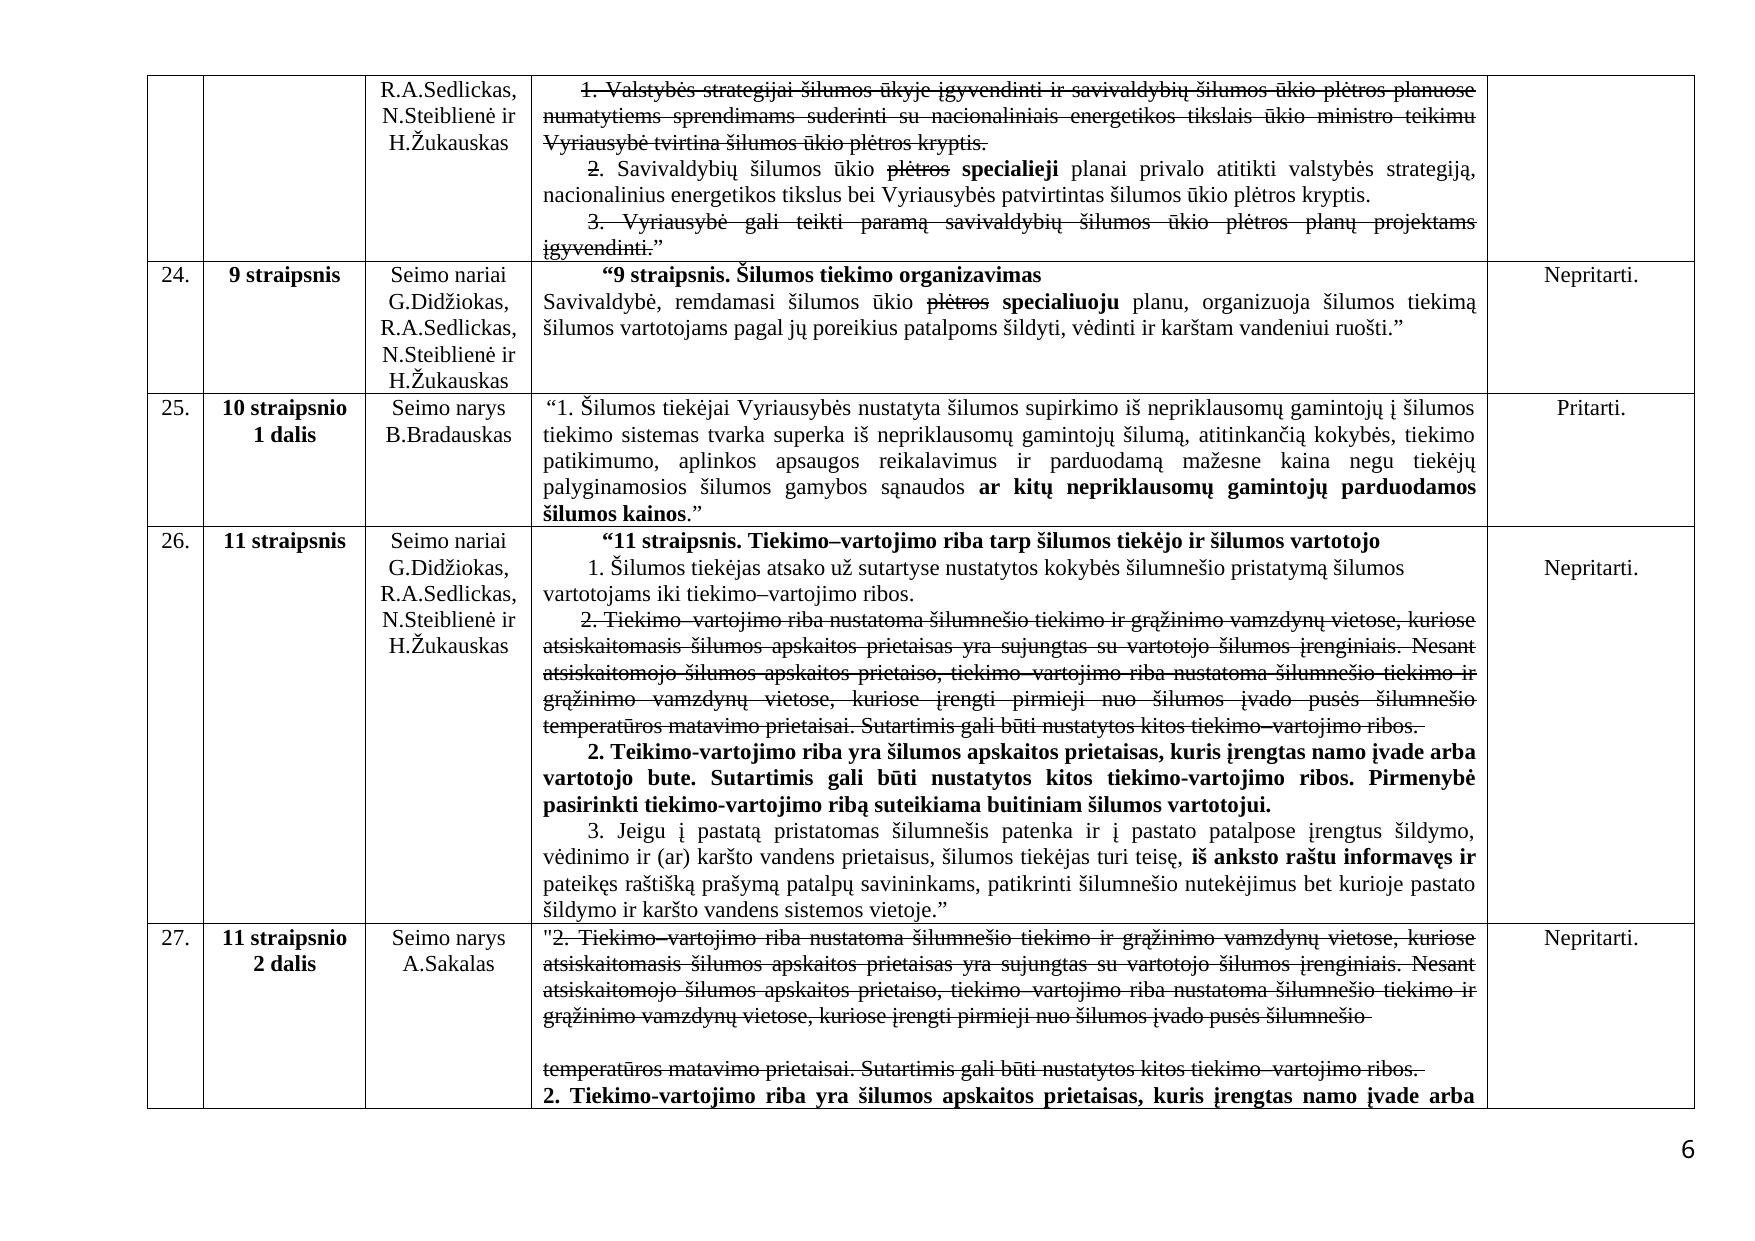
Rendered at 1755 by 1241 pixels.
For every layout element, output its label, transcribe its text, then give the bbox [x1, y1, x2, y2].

table_cell Nepritarti. [1488, 527, 1694, 922]
table_cell “1. Šilumos tiekėjai Vyriausybės nustatyta šilumos supirkimo iš nepriklausomų gamintojų į šilumos tiekimo sistemas tvarka superka iš nepriklausomų gamintojų šilumą, atitinkančią kokybės, tiekimo patikimumo, aplinkos apsaugos reikalavimus ir parduodamą mažesne kaina negu tiekėjų palyginamosios šilumos gamybos sąnaudos ar kitų nepriklausomų gamintojų parduodamos šilumos kainos.” [532, 394, 1487, 526]
table_cell 1. Valstybės strategijai šilumos ūkyje įgyvendinti ir savivaldybių šilumos ūkio plėtros planuose numatytiems sprendimams suderinti su nacionaliniais energetikos tikslais ūkio ministro teikimu Vyriausybė tvirtina šilumos ūkio plėtros kryptis. 2. Savivaldybių šilumos ūkio plėtros specialieji planai privalo atitikti valstybės strategiją, nacionalinius energetikos tikslus bei Vyriausybės patvirtintas šilumos ūkio plėtros kryptis. 3. Vyriausybė gali teikti paramą savivaldybių šilumos ūkio plėtros planų projektams įgyvendinti.” [532, 76, 1487, 261]
table_cell Seimo nariai G.Didžiokas, R.A.Sedlickas, N.Steiblienė ir H.Žukauskas [366, 262, 531, 393]
table_cell 11 straipsnio 2 dalis [204, 924, 365, 1108]
table_cell [204, 76, 365, 261]
table_cell 11 straipsnis [204, 527, 365, 922]
table_cell “11 straipsnis. Tiekimo–vartojimo riba tarp šilumos tiekėjo ir šilumos vartotojo 1. Šilumos tiekėjas atsako už sutartyse nustatytos kokybės šilumnešio pristatymą šilumos vartotojams iki tiekimo–vartojimo ribos. 2. Tiekimo–vartojimo riba nustatoma šilumnešio tiekimo ir grąžinimo vamzdynų vietose, kuriose atsiskaitomasis šilumos apskaitos prietaisas yra sujungtas su vartotojo šilumos įrenginiais. Nesant atsiskaitomojo šilumos apskaitos prietaiso, tiekimo–vartojimo riba nustatoma šilumnešio tiekimo ir grąžinimo vamzdynų vietose, kuriose įrengti pirmieji nuo šilumos įvado pusės šilumnešio temperatūros matavimo prietaisai. Sutartimis gali būti nustatytos kitos tiekimo–vartojimo ribos. 2. Teikimo-vartojimo riba yra šilumos apskaitos prietaisas, kuris įrengtas namo įvade arba vartotojo bute. Sutartimis gali būti nustatytos kitos tiekimo-vartojimo ribos. Pirmenybė pasirinkti tiekimo-vartojimo ribą suteikiama buitiniam šilumos vartotojui. 3. Jeigu į pastatą pristatomas šilumnešis patenka ir į pastato patalpose įrengtus šildymo, vėdinimo ir (ar) karšto vandens prietaisus, šilumos tiekėjas turi teisę, iš anksto raštu informavęs ir pateikęs raštišką prašymą patalpų savininkams, patikrinti šilumnešio nutekėjimus bet kurioje pastato šildymo ir karšto vandens sistemos vietoje.” [532, 527, 1487, 922]
table_cell 27. [148, 924, 203, 1108]
table_cell Pritarti. [1488, 394, 1694, 526]
table_cell Seimo narys A.Sakalas [366, 924, 531, 1108]
table_cell Seimo narys B.Bradauskas [366, 394, 531, 526]
table_cell [148, 76, 203, 261]
table_cell "2. Tiekimo–vartojimo riba nustatoma šilumnešio tiekimo ir grąžinimo vamzdynų vietose, kuriose atsiskaitomasis šilumos apskaitos prietaisas yra sujungtas su vartotojo šilumos įrenginiais. Nesant atsiskaitomojo šilumos apskaitos prietaiso, tiekimo–vartojimo riba nustatoma šilumnešio tiekimo ir grąžinimo vamzdynų vietose, kuriose įrengti pirmieji nuo šilumos įvado pusės šilumnešio temperatūros matavimo prietaisai. Sutartimis gali būti nustatytos kitos tiekimo–vartojimo ribos. 2. Tiekimo-vartojimo riba yra šilumos apskaitos prietaisas, kuris įrengtas namo įvade arba [532, 924, 1487, 1108]
table_cell Nepritarti. [1488, 262, 1694, 393]
table_cell 10 straipsnio 1 dalis [204, 394, 365, 526]
table_cell Seimo nariai G.Didžiokas, R.A.Sedlickas, N.Steiblienė ir H.Žukauskas [366, 527, 531, 922]
table_cell [1488, 76, 1694, 261]
table_cell 25. [148, 394, 203, 526]
table_cell R.A.Sedlickas, N.Steiblienė ir H.Žukauskas [366, 76, 531, 261]
table_cell 26. [148, 527, 203, 922]
table_cell 9 straipsnis [204, 262, 365, 393]
table_cell 24. [148, 262, 203, 393]
table_cell Nepritarti. [1488, 924, 1694, 1108]
table_cell “9 straipsnis. Šilumos tiekimo organizavimas Savivaldybė, remdamasi šilumos ūkio plėtros specialiuoju planu, organizuoja šilumos tiekimą šilumos vartotojams pagal jų poreikius patalpoms šildyti, vėdinti ir karštam vandeniui ruošti.” [532, 262, 1487, 393]
